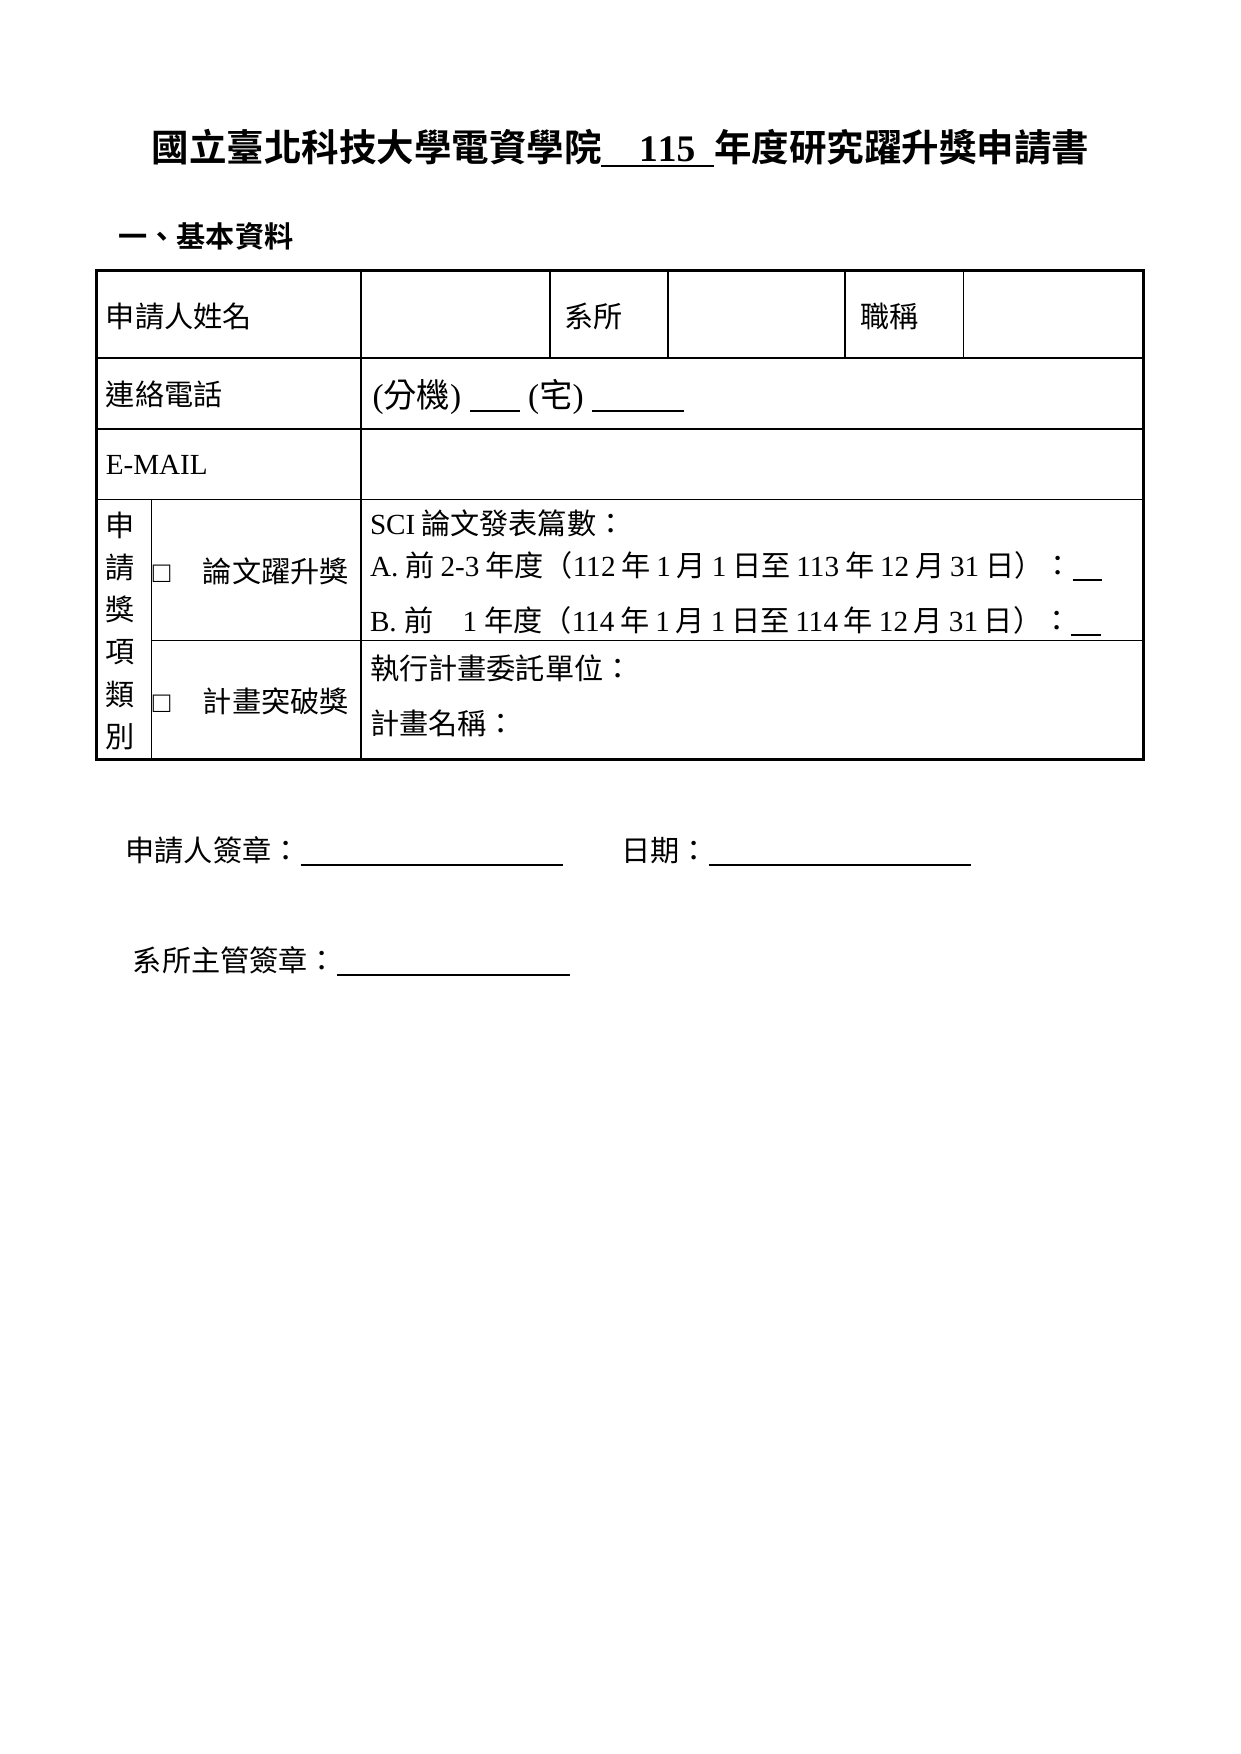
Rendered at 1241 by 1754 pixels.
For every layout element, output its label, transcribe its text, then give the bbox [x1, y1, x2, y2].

text 系所主管簽章： [118, 937, 1122, 979]
table_cell [362, 430, 1142, 499]
text 國立臺北科技大學電資學院 115 年度研究躍升獎申請書 [118, 118, 1122, 172]
table_cell 申請獎項類別 [98, 500, 151, 758]
table_header 申請人姓名 [98, 272, 360, 357]
table_cell 計畫突破獎 [152, 641, 360, 758]
table_cell 論文躍升獎 [152, 500, 360, 639]
table_cell 執行計畫委託單位： 計畫名稱： [362, 641, 1142, 758]
text 一、基本資料 [118, 214, 1122, 256]
table_cell E-MAIL [98, 430, 360, 499]
table_header [362, 272, 549, 357]
table_header 職稱 [846, 272, 963, 357]
text 申請人簽章： 日期： [118, 828, 1122, 870]
table_header [669, 272, 844, 357]
table_cell SCI論文發表篇數： A. 前2-3年度（112年1月1日至113年12月31日）： B. 前 1 年度（114年1月1日至114年12月31日）： [362, 500, 1142, 639]
table_cell 連絡電話 [98, 359, 360, 428]
table_header [964, 272, 1142, 357]
table_cell (分機) (宅) [362, 359, 1142, 428]
table_header 系所 [551, 272, 667, 357]
